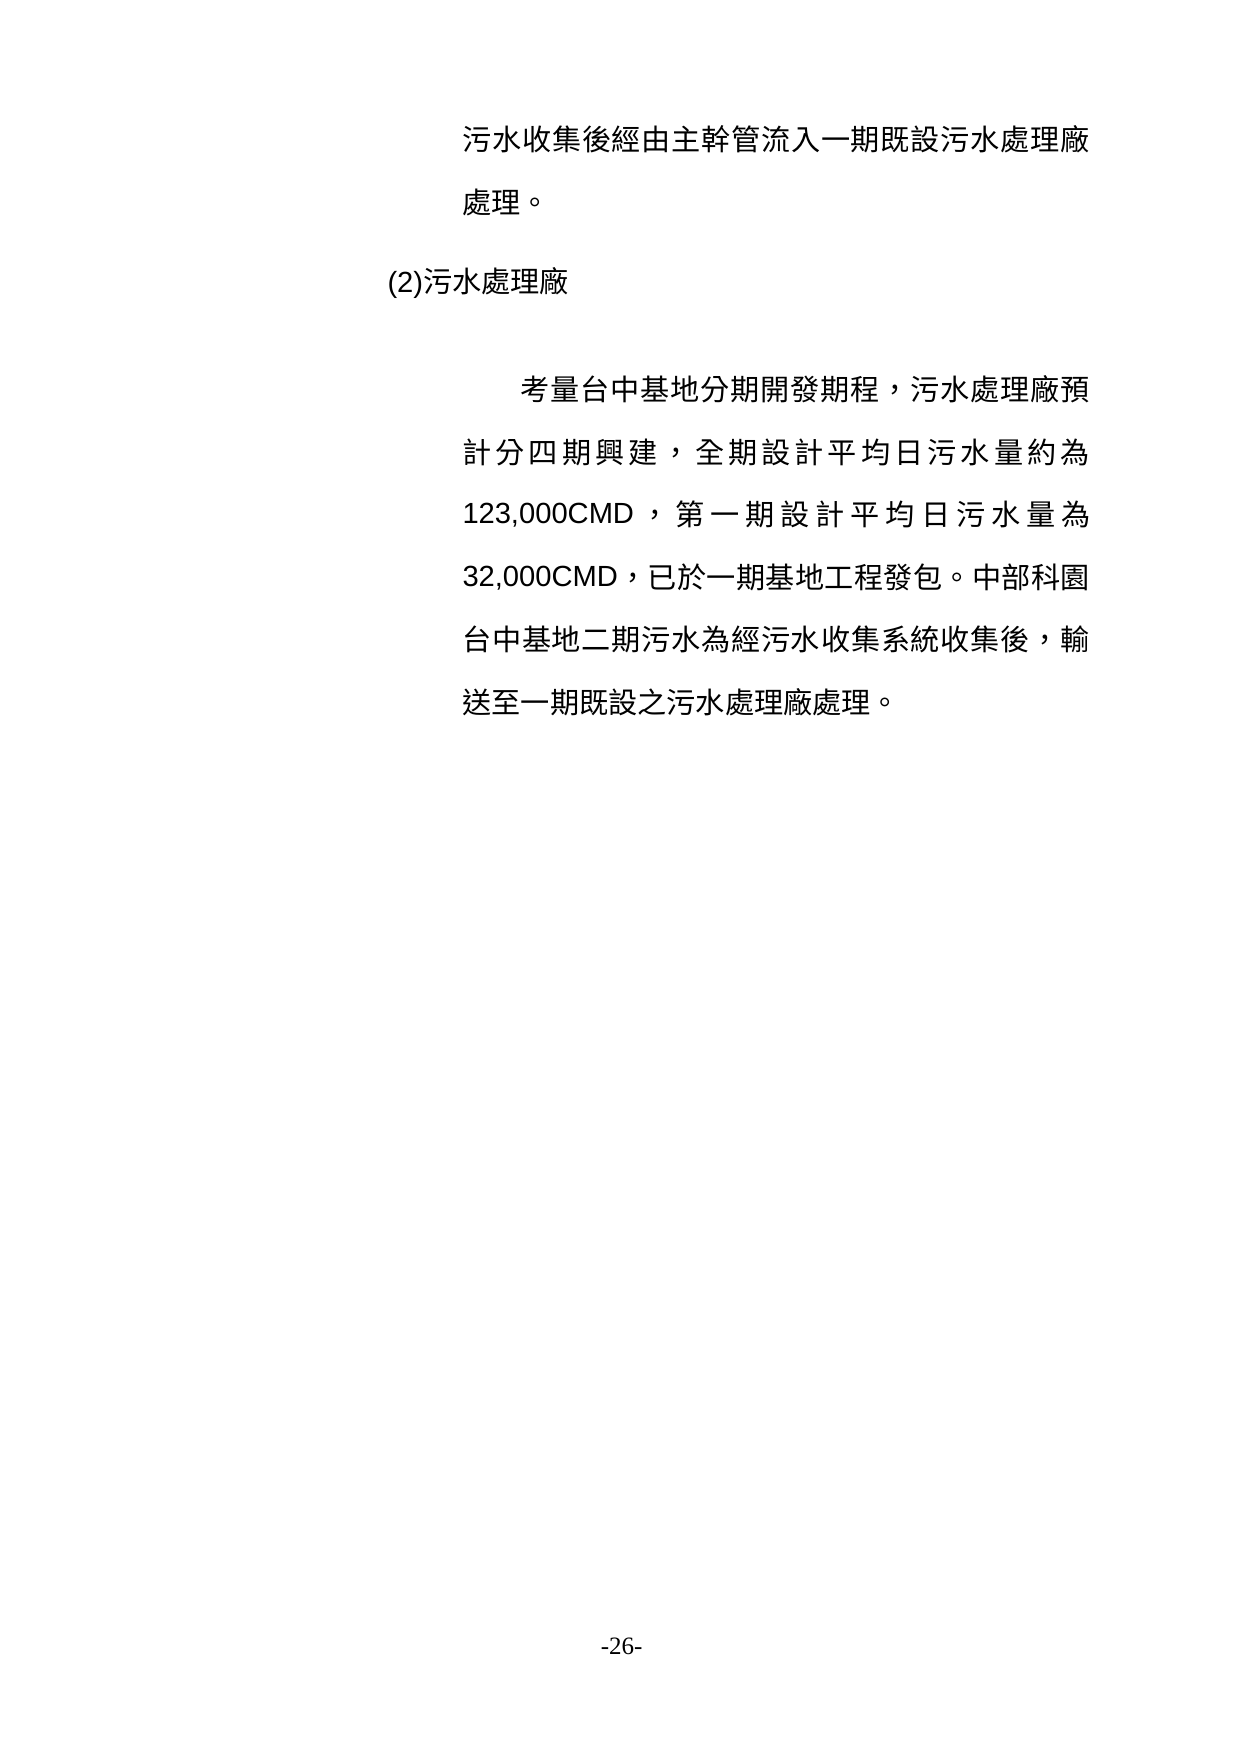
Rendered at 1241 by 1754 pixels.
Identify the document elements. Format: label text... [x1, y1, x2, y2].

text (2)污水處理廠 [387, 259, 1090, 301]
text 污水收集後經由主幹管流入一期既設污水處理廠處理。 [462, 96, 1090, 221]
text 考量台中基地分期開發期程，污水處理廠預計分四期興建，全期設計平均日污水量約為123,000CMD，第一期設計平均日污水量為32,000CMD，已於一期基地工程發包。中部科園台中基地二期污水為經污水收集系統收集後，輸送至一期既設之污水處理廠處理。 [462, 346, 1090, 721]
